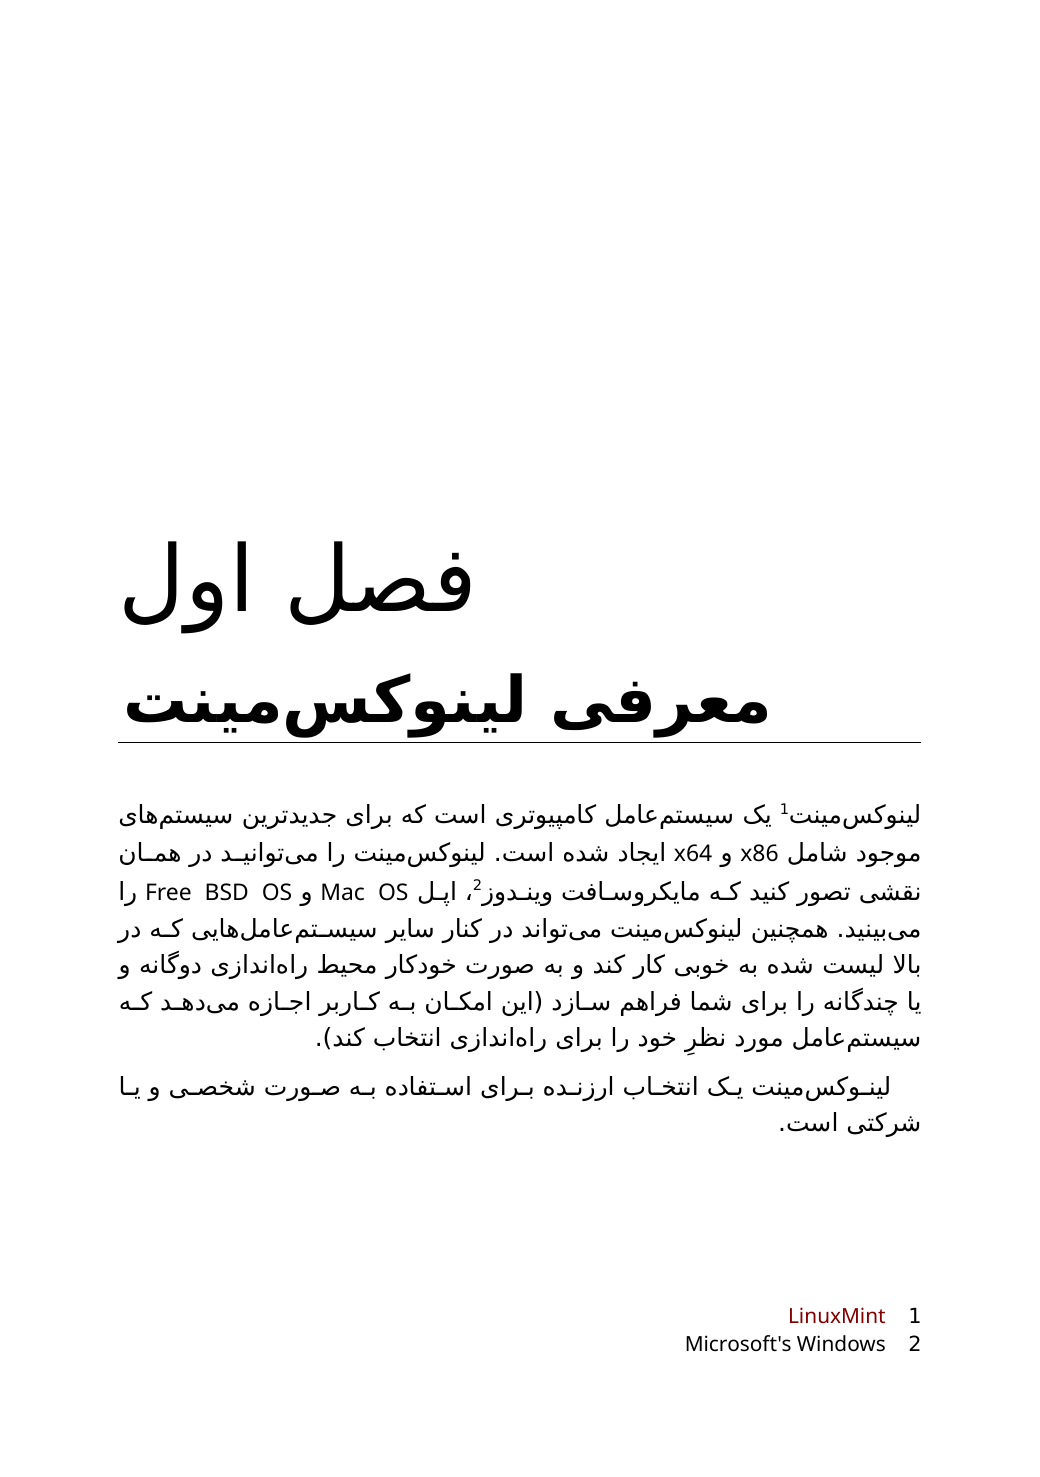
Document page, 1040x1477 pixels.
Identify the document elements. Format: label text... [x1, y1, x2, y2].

text فصل اول [118, 527, 921, 633]
text لینوکس‌مینت یک سیستم‌عامل کامپیوتری است که برای جدیدترین سیستم‌های موجود شامل x86 و x64 ایجاد شده است. لینوکس‌مینت را می‌توانید در همان نقشی تصور کنید که مایکروسافت ویندوز، اپل Mac OS و Free BSD OS را می‌بینید. همچنین لینوکس‌مینت می‌تواند در کنار سایر سیستم‌عامل‌هایی که در بالا لیست شده به خوبی کار کند و به صورت خودکار محیط راه‌اندازی دوگانه و یا چندگانه را برای شما فراهم سازد (این امکان به کاربر اجازه می‌دهد که سیستم‌عامل مورد نظرِ خود را برای راه‌اندازی انتخاب کند). [118, 801, 921, 1053]
text لینوکس‌مینت یک انتخاب ارزنده برای استفاده به صورت شخصی و یا شرکتی است. [118, 1072, 921, 1138]
subtitle معرفی لینوکس‌مینت [118, 659, 921, 742]
text Microsoft's Windows [118, 1329, 921, 1358]
text LinuxMint [118, 1301, 921, 1329]
